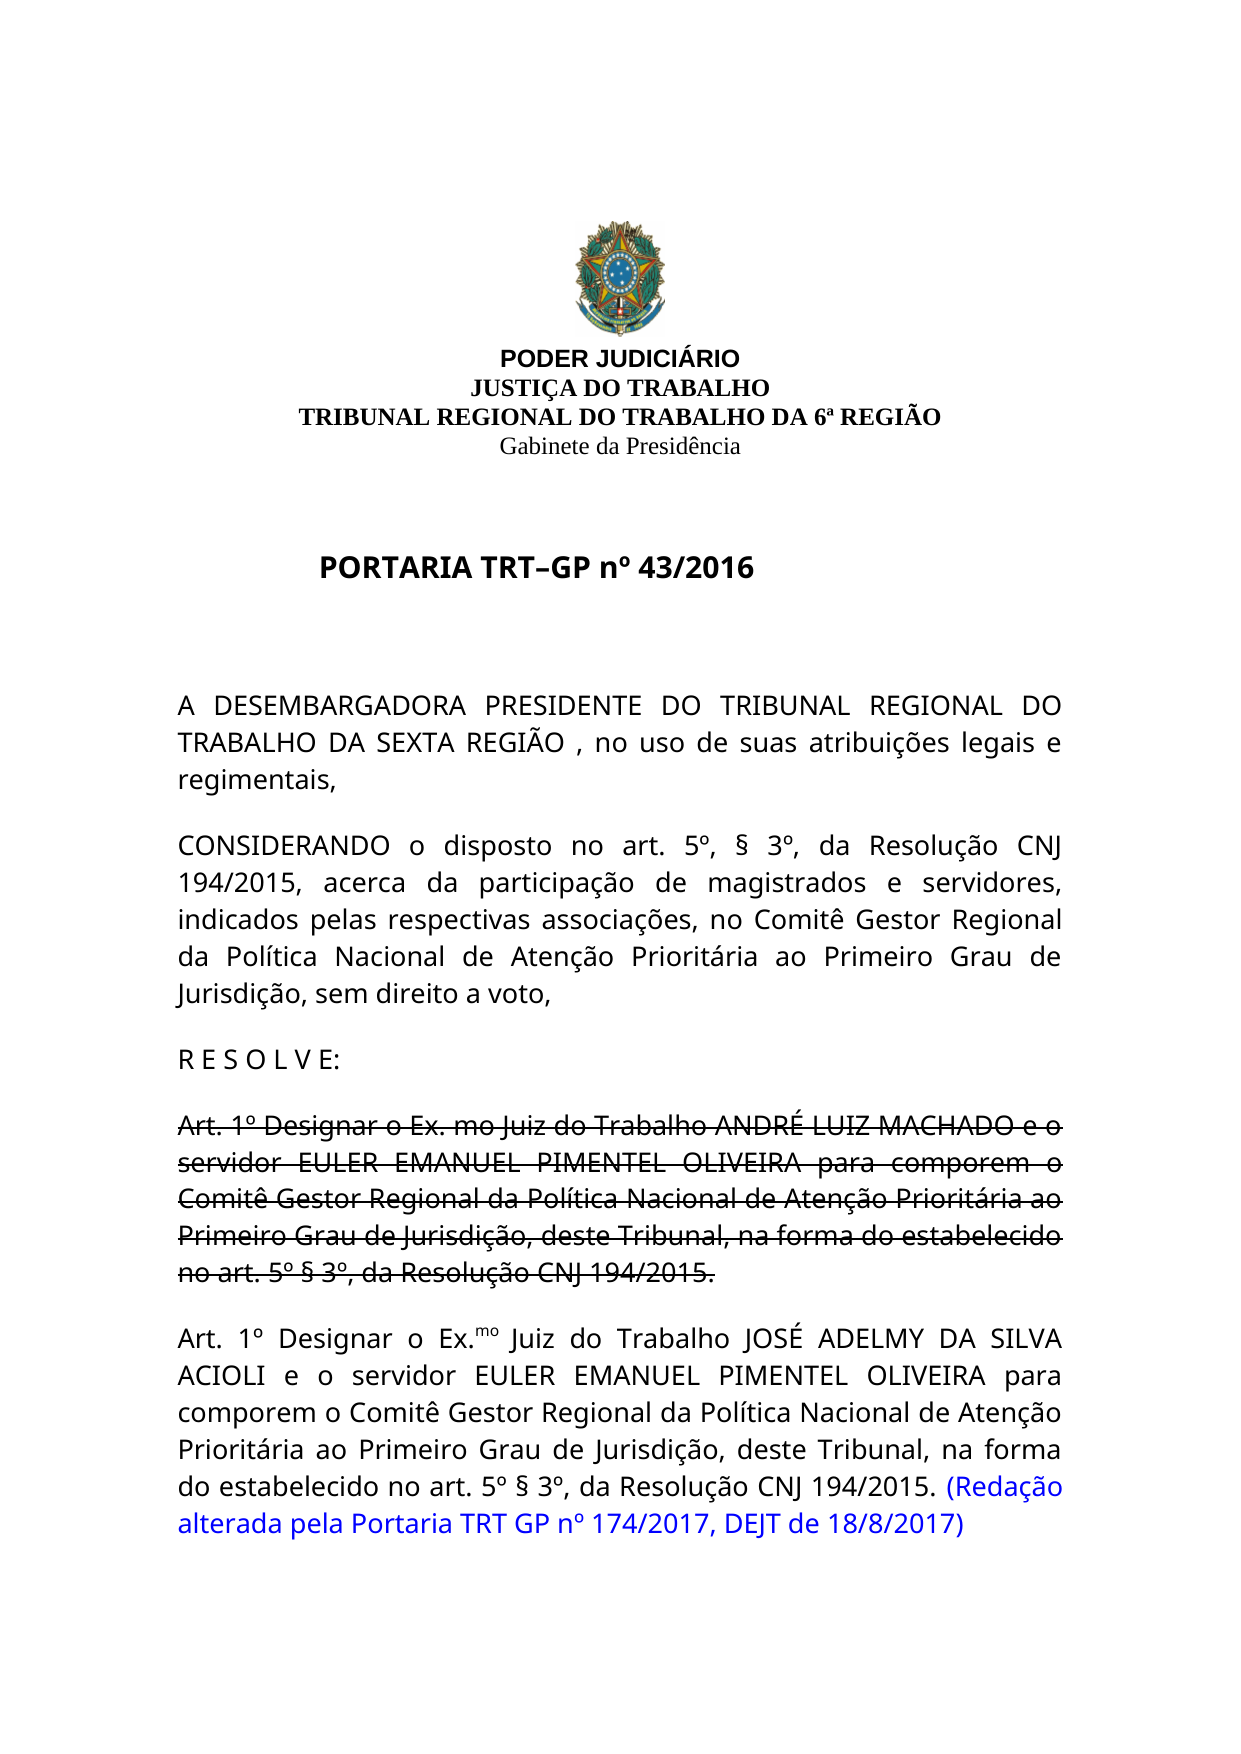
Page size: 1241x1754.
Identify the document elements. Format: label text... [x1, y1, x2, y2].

text Gabinete da Presidência [177, 431, 1063, 459]
text A DESEMBARGADORA PRESIDENTE DO TRIBUNAL REGIONAL DO TRABALHO DA SEXTA REGIÃO , no uso de suas atribuições legais e regimentais, [177, 687, 1063, 797]
text TRIBUNAL REGIONAL DO TRABALHO DA 6ª REGIÃO [177, 402, 1063, 431]
text Art. 1º Designar o Ex.mo Juiz do Trabalho JOSÉ ADELMY DA SILVA ACIOLI e o servidor EULER EMANUEL PIMENTEL OLIVEIRA para comporem o Comitê Gestor Regional da Política Nacional de Atenção Prioritária ao Primeiro Grau de Jurisdição, deste Tribunal, na forma do estabelecido no art. 5º § 3º, da Resolução CNJ 194/2015. (Redação alterada pela Portaria TRT GP nº 174/2017, DEJT de 18/8/2017) [177, 1320, 1063, 1541]
text Art. 1º Designar o Ex. mo Juiz do Trabalho ANDRÉ LUIZ MACHADO e o servidor EULER EMANUEL PIMENTEL OLIVEIRA para comporem o Comitê Gestor Regional da Política Nacional de Atenção Prioritária ao Primeiro Grau de Jurisdição, deste Tribunal, na forma do estabelecido no art. 5º § 3º, da Resolução CNJ 194/2015. [177, 1129, 1063, 1164]
text Art. 1º Designar o Ex. mo Juiz do Trabalho ANDRÉ LUIZ MACHADO e o servidor EULER EMANUEL PIMENTEL OLIVEIRA para comporem o Comitê Gestor Regional da Política Nacional de Atenção Prioritária ao Primeiro Grau de Jurisdição, deste Tribunal, na forma do estabelecido no art. 5º § 3º, da Resolução CNJ 194/2015. [177, 1106, 1063, 1127]
text PODER JUDICIÁRIO [177, 344, 1063, 373]
picture [575, 221, 665, 337]
text Art. 1º Designar o Ex. mo Juiz do Trabalho ANDRÉ LUIZ MACHADO e o servidor EULER EMANUEL PIMENTEL OLIVEIRA para comporem o Comitê Gestor Regional da Política Nacional de Atenção Prioritária ao Primeiro Grau de Jurisdição, deste Tribunal, na forma do estabelecido no art. 5º § 3º, da Resolução CNJ 194/2015. [177, 1165, 1063, 1201]
text R E S O L V E: [177, 1040, 1063, 1077]
text JUSTIÇA DO TRABALHO [177, 373, 1063, 402]
text Art. 1º Designar o Ex. mo Juiz do Trabalho ANDRÉ LUIZ MACHADO e o servidor EULER EMANUEL PIMENTEL OLIVEIRA para comporem o Comitê Gestor Regional da Política Nacional de Atenção Prioritária ao Primeiro Grau de Jurisdição, deste Tribunal, na forma do estabelecido no art. 5º § 3º, da Resolução CNJ 194/2015. [177, 1202, 1063, 1238]
text CONSIDERANDO o disposto no art. 5º, § 3º, da Resolução CNJ 194/2015, acerca da participação de magistrados e servidores, indicados pelas respectivas associações, no Comitê Gestor Regional da Política Nacional de Atenção Prioritária ao Primeiro Grau de Jurisdição, sem direito a voto, [177, 827, 1063, 1011]
subtitle PORTARIA TRT–GP nº 43/2016 [177, 546, 1063, 587]
text Art. 1º Designar o Ex. mo Juiz do Trabalho ANDRÉ LUIZ MACHADO e o servidor EULER EMANUEL PIMENTEL OLIVEIRA para comporem o Comitê Gestor Regional da Política Nacional de Atenção Prioritária ao Primeiro Grau de Jurisdição, deste Tribunal, na forma do estabelecido no art. 5º § 3º, da Resolução CNJ 194/2015. [177, 1239, 1063, 1291]
